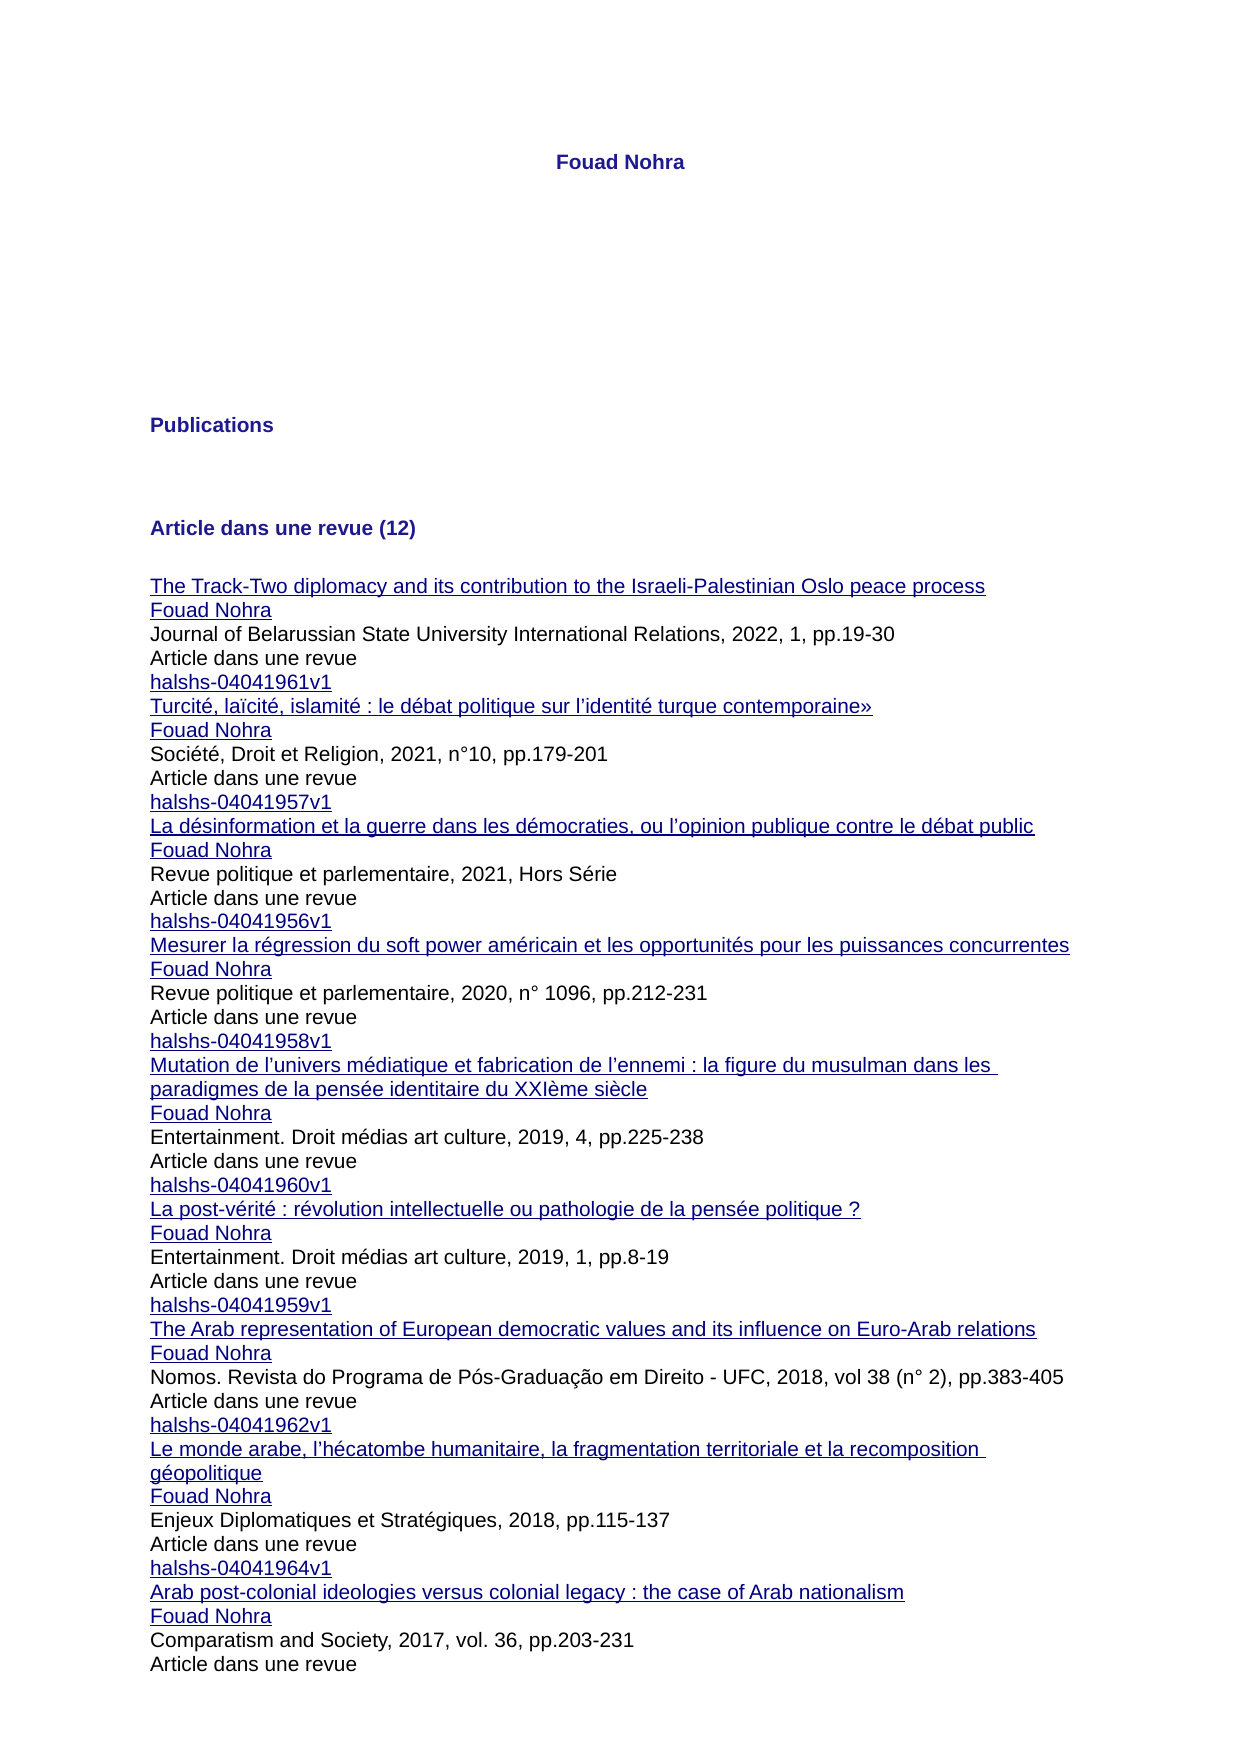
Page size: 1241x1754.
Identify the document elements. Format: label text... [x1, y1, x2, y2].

subtitle Article dans une revue (12) [150, 516, 1090, 539]
table_cell Le monde arabe, l’hécatombe humanitaire, la fragmentation territoriale et la recomposition géopolitique Fouad Nohra Enjeux Diplomatiques et Stratégiques, 2018, pp.115-137 Article dans une revue halshs-04041964v1 [150, 1436, 1090, 1580]
table_cell Turcité, laïcité, islamité : le débat politique sur l’identité turque contemporaine» Fouad Nohra Société, Droit et Religion, 2021, n°10, pp.179-201 Article dans une revue halshs-04041957v1 [150, 694, 1090, 813]
table_cell La désinformation et la guerre dans les démocraties, ou l’opinion publique contre le débat public Fouad Nohra Revue politique et parlementaire, 2021, Hors Série Article dans une revue halshs-04041956v1 [150, 814, 1090, 933]
table_cell La post-vérité : révolution intellectuelle ou pathologie de la pensée politique ? Fouad Nohra Entertainment. Droit médias art culture, 2019, 1, pp.8-19 Article dans une revue halshs-04041959v1 [150, 1197, 1090, 1317]
table_cell Mutation de l’univers médiatique et fabrication de l’ennemi : la figure du musulman dans les paradigmes de la pensée identitaire du XXIème siècle Fouad Nohra Entertainment. Droit médias art culture, 2019, 4, pp.225-238 Article dans une revue halshs-04041960v1 [150, 1053, 1090, 1197]
table_cell Mesurer la régression du soft power américain et les opportunités pour les puissances concurrentes Fouad Nohra Revue politique et parlementaire, 2020, n° 1096, pp.212-231 Article dans une revue halshs-04041958v1 [150, 933, 1090, 1053]
table_cell The Arab representation of European democratic values and its influence on Euro-Arab relations Fouad Nohra Nomos. Revista do Programa de Pós-Graduação em Direito - UFC, 2018, vol 38 (n° 2), pp.383-405 Article dans une revue halshs-04041962v1 [150, 1317, 1090, 1436]
table_cell Arab post-colonial ideologies versus colonial legacy : the case of Arab nationalism Fouad Nohra Comparatism and Society, 2017, vol. 36, pp.203-231 Article dans une revue [150, 1580, 1090, 1676]
subtitle Fouad Nohra [150, 150, 1090, 174]
subtitle Publications [150, 412, 1090, 436]
table_header The Track-Two diplomacy and its contribution to the Israeli-Palestinian Oslo peace process Fouad Nohra Journal of Belarussian State University International Relations, 2022, 1, pp.19-30 Article dans une revue halshs-04041961v1 [150, 574, 1090, 694]
